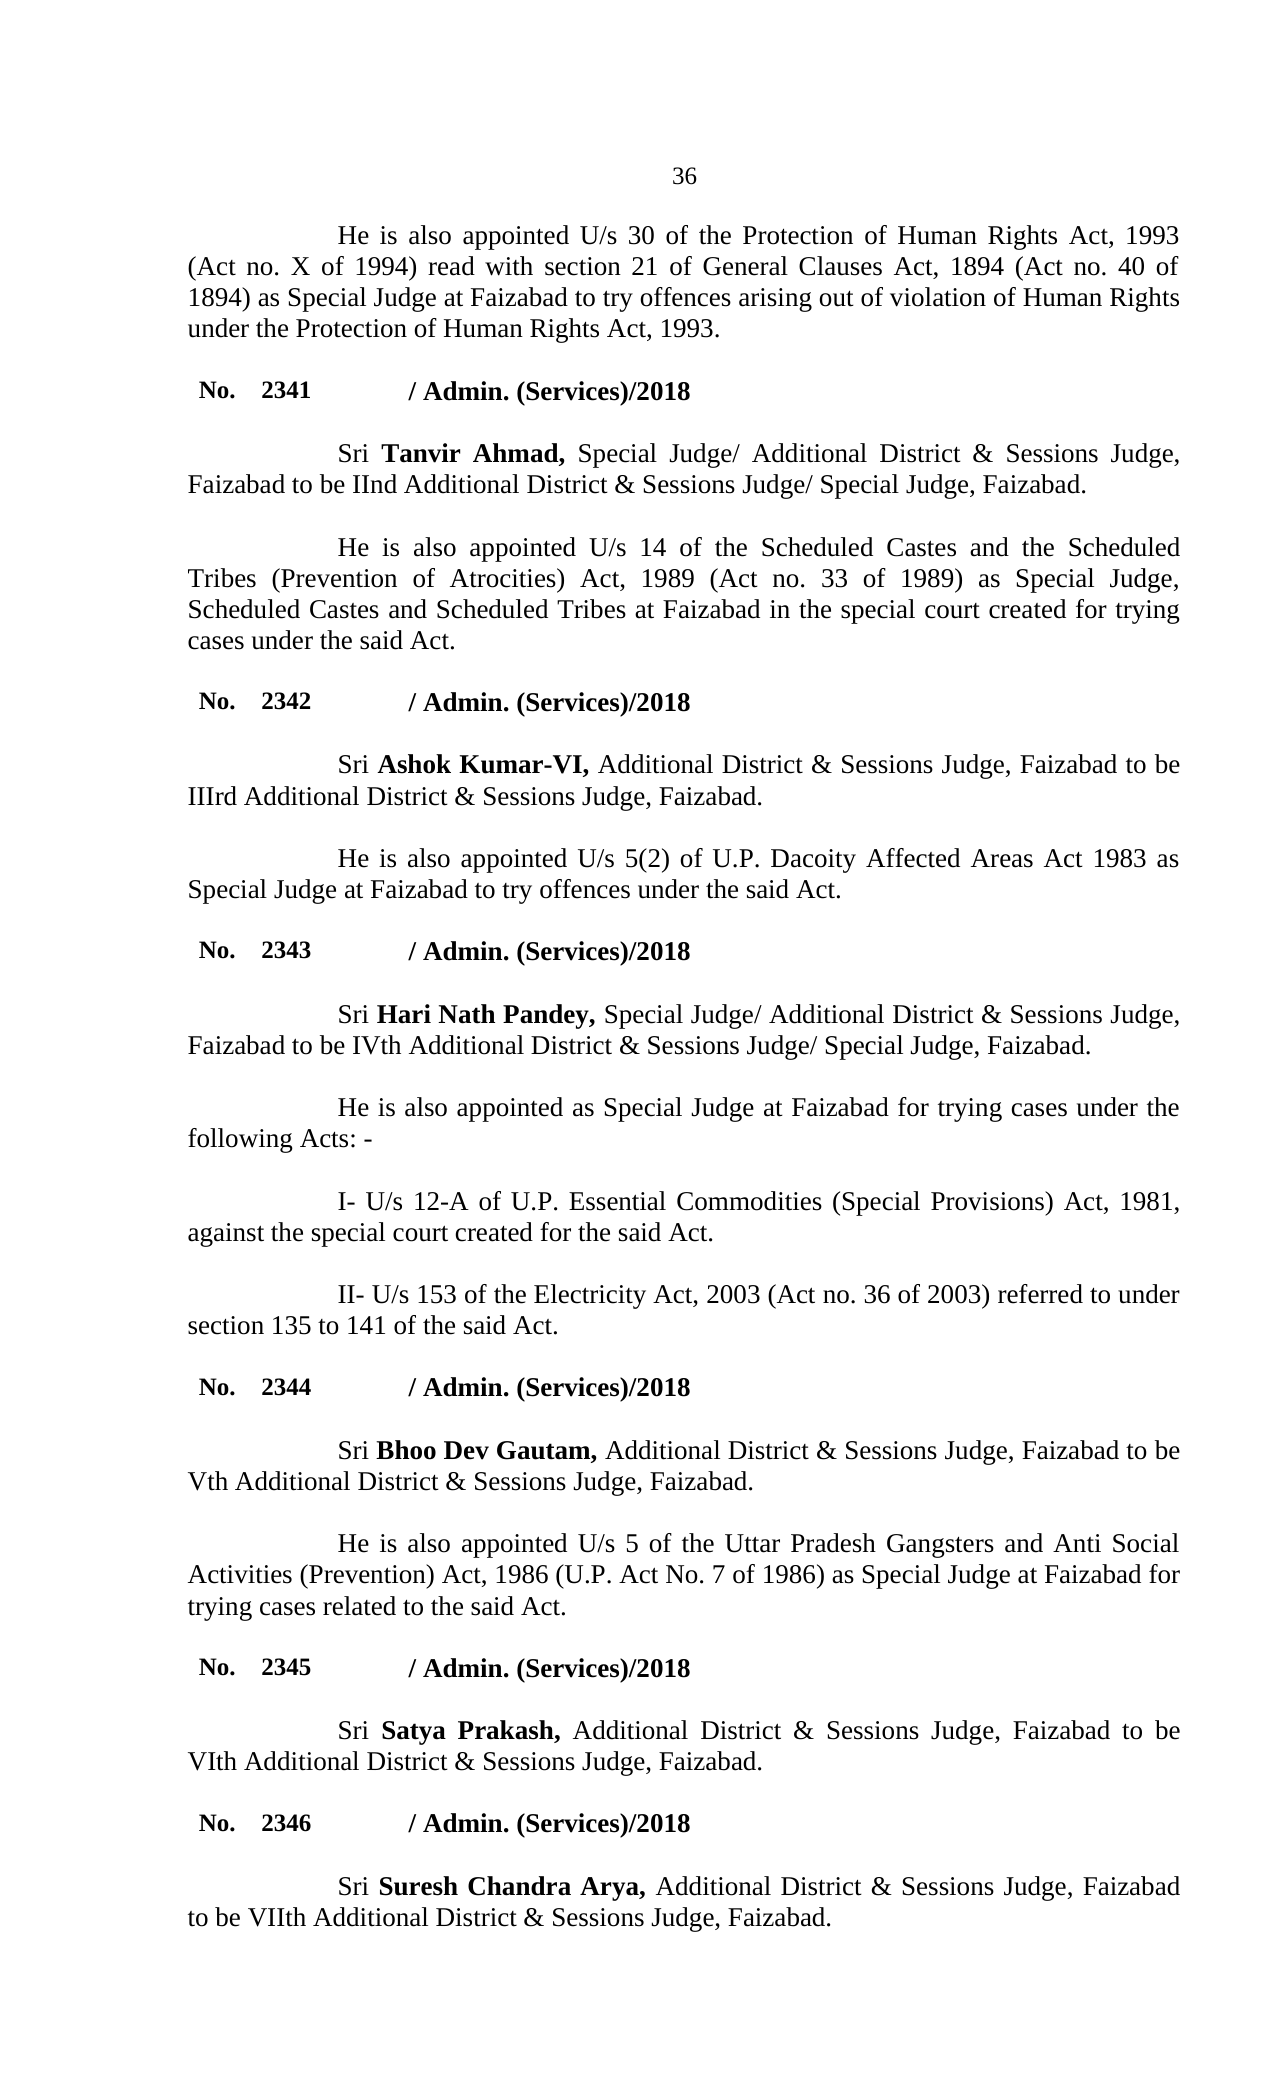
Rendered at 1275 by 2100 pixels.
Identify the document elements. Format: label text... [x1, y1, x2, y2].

text He is also appointed as Special Judge at Faizabad for trying cases under the following Acts: - [187, 1091, 1181, 1153]
table_header No. [188, 936, 250, 967]
text He is also appointed U/s 30 of the Protection of Human Rights Act, 1993 (Act no. X of 1994) read with section 21 of General Clauses Act, 1894 (Act no. 40 of 1894) as Special Judge at Faizabad to try offences arising out of violation of Human Rights under the Protection of Human Rights Act, 1993. [187, 219, 1181, 344]
table_header No. [188, 686, 250, 717]
text II- U/s 153 of the Electricity Act, 2003 (Act no. 36 of 2003) referred to under section 135 to 141 of the said Act. [187, 1278, 1181, 1340]
table_header No. [188, 1372, 250, 1403]
table_header / Admin. (Services)/2018 [391, 375, 737, 406]
table_header / Admin. (Services)/2018 [391, 686, 737, 717]
table_header [250, 1808, 391, 1839]
table_header / Admin. (Services)/2018 [391, 936, 737, 967]
text Sri Satya Prakash, Additional District & Sessions Judge, Faizabad to be VIth Additional District & Sessions Judge, Faizabad. [187, 1714, 1181, 1776]
table_header [250, 375, 391, 406]
table_header / Admin. (Services)/2018 [391, 1808, 737, 1839]
text He is also appointed U/s 5(2) of U.P. Dacoity Affected Areas Act 1983 as Special Judge at Faizabad to try offences under the said Act. [187, 842, 1181, 904]
table_header No. [188, 1808, 250, 1839]
text Sri Hari Nath Pandey, Special Judge/ Additional District & Sessions Judge, Faizabad to be IVth Additional District & Sessions Judge/ Special Judge, Faizabad. [187, 998, 1181, 1060]
table_header [250, 1652, 391, 1683]
text Sri Bhoo Dev Gautam, Additional District & Sessions Judge, Faizabad to be Vth Additional District & Sessions Judge, Faizabad. [187, 1434, 1181, 1496]
table_header [250, 686, 391, 717]
table_header [250, 1372, 391, 1403]
text Sri Tanvir Ahmad, Special Judge/ Additional District & Sessions Judge, Faizabad to be IInd Additional District & Sessions Judge/ Special Judge, Faizabad. [187, 437, 1181, 499]
table_header / Admin. (Services)/2018 [391, 1652, 737, 1683]
table_header / Admin. (Services)/2018 [391, 1372, 737, 1403]
text I- U/s 12-A of U.P. Essential Commodities (Special Provisions) Act, 1981, against the special court created for the said Act. [187, 1185, 1181, 1247]
text Sri Suresh Chandra Arya, Additional District & Sessions Judge, Faizabad to be VIIth Additional District & Sessions Judge, Faizabad. [187, 1870, 1181, 1932]
text He is also appointed U/s 14 of the Scheduled Castes and the Scheduled Tribes (Prevention of Atrocities) Act, 1989 (Act no. 33 of 1989) as Special Judge, Scheduled Castes and Scheduled Tribes at Faizabad in the special court created for trying cases under the said Act. [187, 531, 1181, 655]
table_header No. [188, 375, 250, 406]
table_header [250, 936, 391, 967]
text He is also appointed U/s 5 of the Uttar Pradesh Gangsters and Anti Social Activities (Prevention) Act, 1986 (U.P. Act No. 7 of 1986) as Special Judge at Faizabad for trying cases related to the said Act. [187, 1527, 1181, 1621]
table_header No. [188, 1652, 250, 1683]
text Sri Ashok Kumar-VI, Additional District & Sessions Judge, Faizabad to be IIIrd Additional District & Sessions Judge, Faizabad. [187, 749, 1181, 811]
